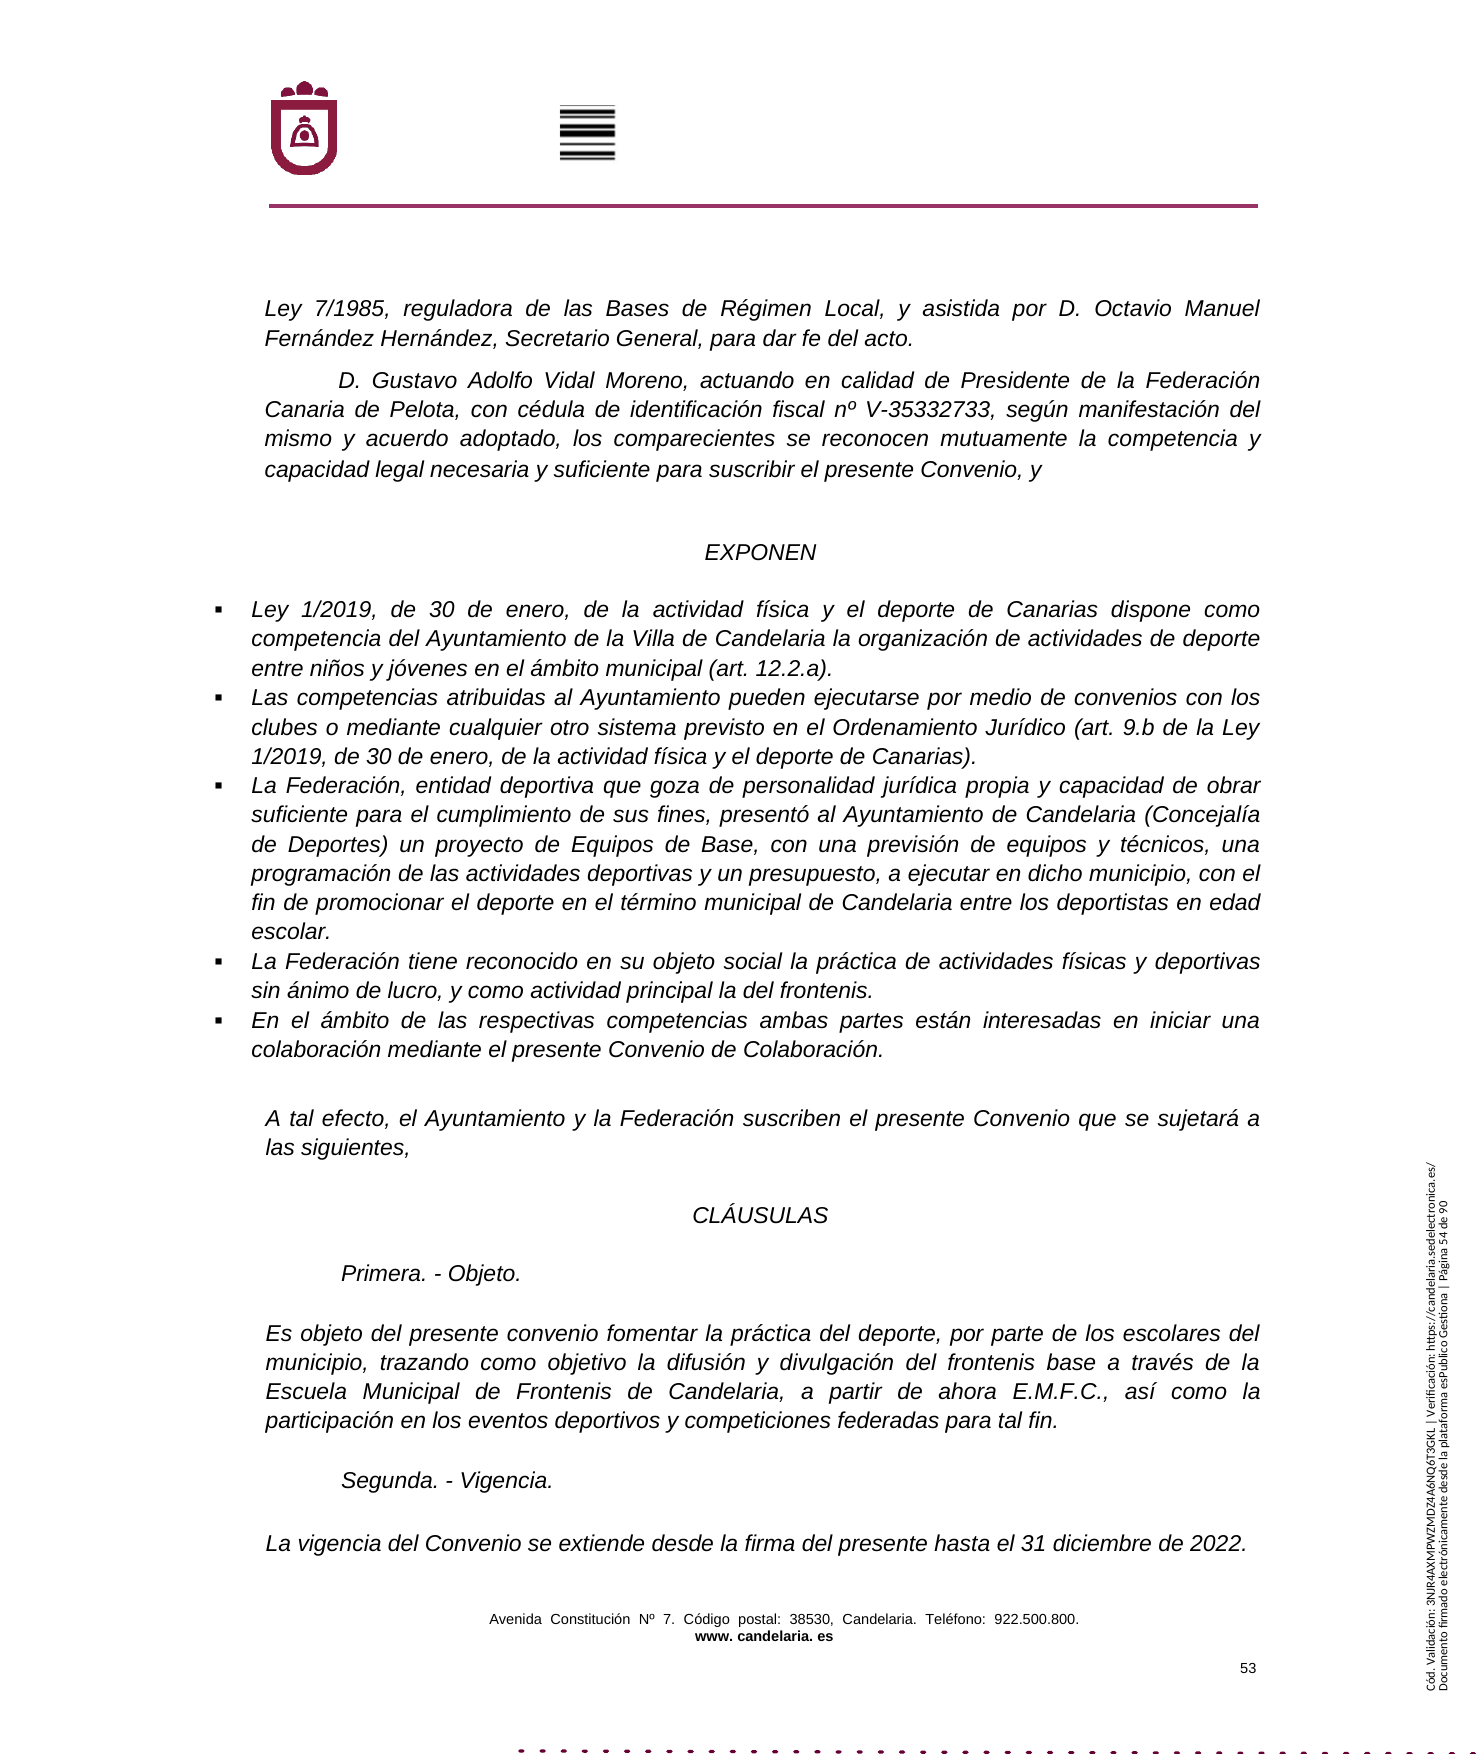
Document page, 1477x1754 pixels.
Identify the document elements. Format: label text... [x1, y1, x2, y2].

text Es objeto del presente convenio fomentar la práctica del deporte, por parte de los escolares del municipio, trazando como objetivo la difusión y divulgación del frontenis base a través de la Escuela Municipal de Frontenis de Candelaria, a partir de ahora E.M.F.C., así como la participación en los eventos deportivos y competiciones federadas para tal fin. [265, 1320, 1263, 1433]
list Ley 1/2019, de 30 de enero, de la actividad física y el deporte de Canarias dispone como competencia del Ayuntamiento de la Villa de Candelaria la organización de actividades de deporte entre niños y jóvenes en el ámbito municipal (art. 12.2.a). [214, 596, 1263, 681]
text Ley 7/1985, reguladora de las Bases de Régimen Local, y asistida por D. Octavio Manuel Fernández Hernández, Secretario General, para dar fe del acto. [264, 295, 1263, 351]
list La Federación, entidad deportiva que goza de personalidad jurídica propia y capacidad de obrar suficiente para el cumplimiento de sus fines, presentó al Ayuntamiento de Candelaria (Concejalía de Deportes) un proyecto de Equipos de Base, con una previsión de equipos y técnicos, una programación de las actividades deportivas y un presupuesto, a ejecutar en dicho municipio, con el fin de promocionar el deporte en el término municipal de Candelaria entre los deportistas en edad escolar. [214, 772, 1263, 944]
text EXPONEN [260, 538, 1269, 565]
text La vigencia del Convenio se extiende desde la firma del presente hasta el 31 diciembre de 2022. [265, 1528, 1263, 1557]
list En el ámbito de las respectivas competencias ambas partes están interesadas en iniciar una colaboración mediante el presente Convenio de Colaboración. [214, 1007, 1263, 1062]
text Segunda. - Vigencia. [341, 1467, 1263, 1493]
text A tal efecto, el Ayuntamiento y la Federación suscriben el presente Convenio que se sujetará a las siguientes, [265, 1104, 1263, 1160]
list Las competencias atribuidas al Ayuntamiento pueden ejecutarse por medio de convenios con los clubes o mediante cualquier otro sistema previsto en el Ordenamiento Jurídico (art. 9.b de la Ley 1/2019, de 30 de enero, de la actividad física y el deporte de Canarias). [214, 684, 1263, 769]
text CLÁUSULAS [260, 1202, 1269, 1229]
list La Federación tiene reconocido en su objeto social la práctica de actividades físicas y deportivas sin ánimo de lucro, y como actividad principal la del frontenis. [214, 948, 1263, 1003]
text Primera. - Objeto. [341, 1260, 1263, 1287]
text D. Gustavo Adolfo Vidal Moreno, actuando en calidad de Presidente de la Federación Canaria de Pelota, con cédula de identificación fiscal nº V-35332733, según manifestación del mismo y acuerdo adoptado, los comparecientes se reconocen mutuamente la competencia y capacidad legal necesaria y suficiente para suscribir el presente Convenio, y [264, 367, 1263, 483]
